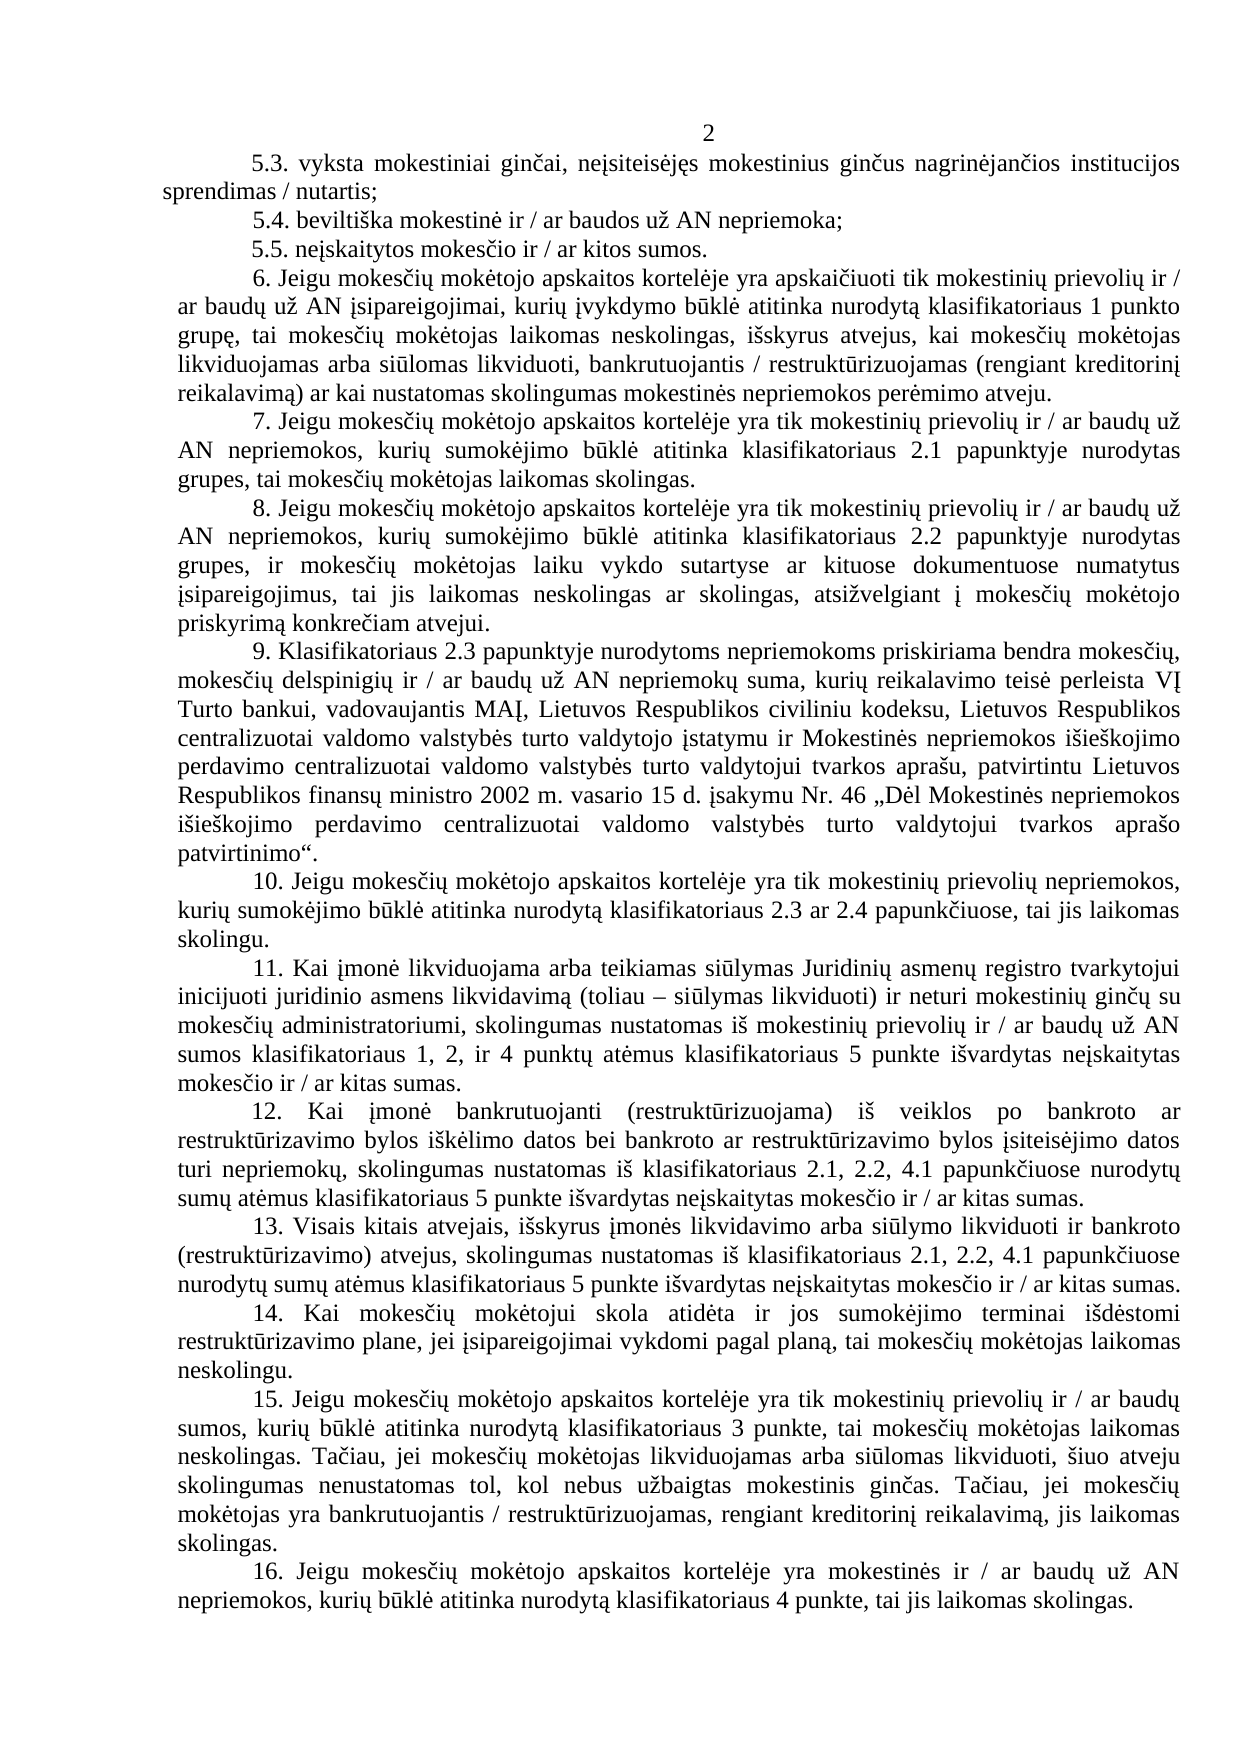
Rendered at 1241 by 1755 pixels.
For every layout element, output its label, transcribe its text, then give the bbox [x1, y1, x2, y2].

text 7. Jeigu mokesčių mokėtojo apskaitos kortelėje yra tik mokestinių prievolių ir / ar baudų už AN nepriemokos, kurių sumokėjimo būklė atitinka klasifikatoriaus 2.1 papunktyje nurodytas grupes, tai mokesčių mokėtojas laikomas skolingas. [177, 406, 1181, 493]
text 12. Kai įmonė bankrutuojanti (restruktūrizuojama) iš veiklos po bankroto ar restruktūrizavimo bylos iškėlimo datos bei bankroto ar restruktūrizavimo bylos įsiteisėjimo datos turi nepriemokų, skolingumas nustatomas iš klasifikatoriaus 2.1, 2.2, 4.1 papunkčiuose nurodytų sumų atėmus klasifikatoriaus 5 punkte išvardytas neįskaitytas mokesčio ir / ar kitas sumas. [177, 1096, 1181, 1211]
text 13. Visais kitais atvejais, išskyrus įmonės likvidavimo arba siūlymo likviduoti ir bankroto (restruktūrizavimo) atvejus, skolingumas nustatomas iš klasifikatoriaus 2.1, 2.2, 4.1 papunkčiuose nurodytų sumų atėmus klasifikatoriaus 5 punkte išvardytas neįskaitytas mokesčio ir / ar kitas sumas. [177, 1211, 1181, 1298]
text 5.4. beviltiška mokestinė ir / ar baudos už AN nepriemoka; [252, 205, 1181, 234]
text 14. Kai mokesčių mokėtojui skola atidėta ir jos sumokėjimo terminai išdėstomi restruktūrizavimo plane, jei įsipareigojimai vykdomi pagal planą, tai mokesčių mokėtojas laikomas neskolingu. [177, 1298, 1181, 1384]
text 9. Klasifikatoriaus 2.3 papunktyje nurodytoms nepriemokoms priskiriama bendra mokesčių, mokesčių delspinigių ir / ar baudų už AN nepriemokų suma, kurių reikalavimo teisė perleista VĮ Turto bankui, vadovaujantis MAĮ, Lietuvos Respublikos civiliniu kodeksu, Lietuvos Respublikos centralizuotai valdomo valstybės turto valdytojo įstatymu ir Mokestinės nepriemokos išieškojimo perdavimo centralizuotai valdomo valstybės turto valdytojui tvarkos aprašu, patvirtintu Lietuvos Respublikos finansų ministro 2002 m. vasario 15 d. įsakymu Nr. 46 „Dėl Mokestinės nepriemokos išieškojimo perdavimo centralizuotai valdomo valstybės turto valdytojui tvarkos aprašo patvirtinimo“. [177, 636, 1181, 866]
text 8. Jeigu mokesčių mokėtojo apskaitos kortelėje yra tik mokestinių prievolių ir / ar baudų už AN nepriemokos, kurių sumokėjimo būklė atitinka klasifikatoriaus 2.2 papunktyje nurodytas grupes, ir mokesčių mokėtojas laiku vykdo sutartyse ar kituose dokumentuose numatytus įsipareigojimus, tai jis laikomas neskolingas ar skolingas, atsižvelgiant į mokesčių mokėtojo priskyrimą konkrečiam atvejui. [177, 493, 1181, 636]
text 11. Kai įmonė likviduojama arba teikiamas siūlymas Juridinių asmenų registro tvarkytojui inicijuoti juridinio asmens likvidavimą (toliau – siūlymas likviduoti) ir neturi mokestinių ginčų su mokesčių administratoriumi, skolingumas nustatomas iš mokestinių prievolių ir / ar baudų už AN sumos klasifikatoriaus 1, 2, ir 4 punktų atėmus klasifikatoriaus 5 punkte išvardytas neįskaitytas mokesčio ir / ar kitas sumas. [177, 953, 1181, 1096]
text 5.5. neįskaitytos mokesčio ir / ar kitos sumos. [251, 234, 1181, 263]
text 6. Jeigu mokesčių mokėtojo apskaitos kortelėje yra apskaičiuoti tik mokestinių prievolių ir / ar baudų už AN įsipareigojimai, kurių įvykdymo būklė atitinka nurodytą klasifikatoriaus 1 punkto grupę, tai mokesčių mokėtojas laikomas neskolingas, išskyrus atvejus, kai mokesčių mokėtojas likviduojamas arba siūlomas likviduoti, bankrutuojantis / restruktūrizuojamas (rengiant kreditorinį reikalavimą) ar kai nustatomas skolingumas mokestinės nepriemokos perėmimo atveju. [177, 263, 1181, 406]
text 10. Jeigu mokesčių mokėtojo apskaitos kortelėje yra tik mokestinių prievolių nepriemokos, kurių sumokėjimo būklė atitinka nurodytą klasifikatoriaus 2.3 ar 2.4 papunkčiuose, tai jis laikomas skolingu. [177, 866, 1181, 953]
text 16. Jeigu mokesčių mokėtojo apskaitos kortelėje yra mokestinės ir / ar baudų už AN nepriemokos, kurių būklė atitinka nurodytą klasifikatoriaus 4 punkte, tai jis laikomas skolingas. [177, 1556, 1181, 1614]
text 15. Jeigu mokesčių mokėtojo apskaitos kortelėje yra tik mokestinių prievolių ir / ar baudų sumos, kurių būklė atitinka nurodytą klasifikatoriaus 3 punkte, tai mokesčių mokėtojas laikomas neskolingas. Tačiau, jei mokesčių mokėtojas likviduojamas arba siūlomas likviduoti, šiuo atveju skolingumas nenustatomas tol, kol nebus užbaigtas mokestinis ginčas. Tačiau, jei mokesčių mokėtojas yra bankrutuojantis / restruktūrizuojamas, rengiant kreditorinį reikalavimą, jis laikomas skolingas. [177, 1384, 1181, 1556]
text 5.3. vyksta mokestiniai ginčai, neįsiteisėjęs mokestinius ginčus nagrinėjančios institucijos sprendimas / nutartis; [162, 148, 1181, 205]
